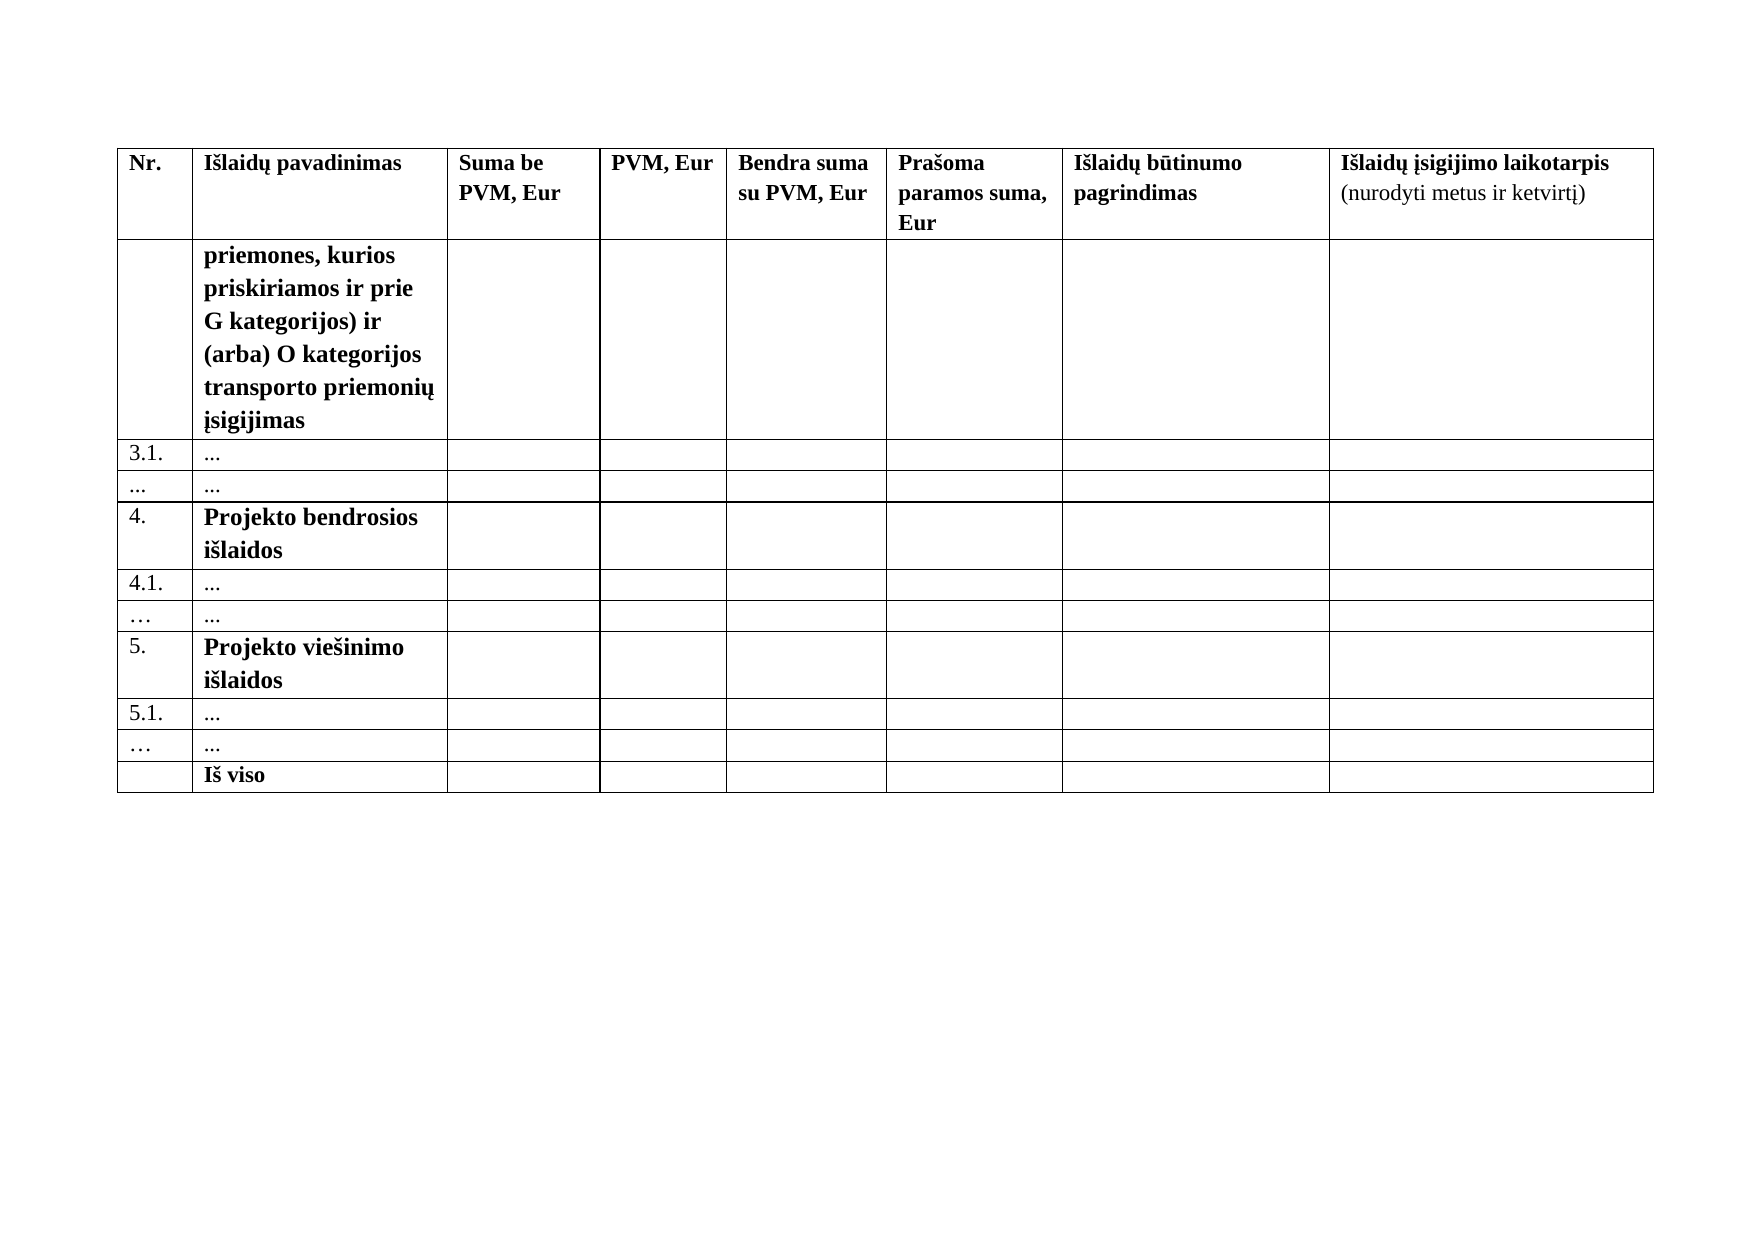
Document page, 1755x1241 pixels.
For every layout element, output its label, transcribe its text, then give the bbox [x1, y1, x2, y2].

table_cell Projekto bendrosios išlaidos [193, 503, 447, 568]
table_cell [727, 762, 886, 792]
table_cell [118, 240, 192, 438]
table_cell [601, 471, 726, 501]
table_cell [727, 632, 886, 698]
table_cell ... [193, 730, 447, 761]
table_cell [448, 570, 599, 600]
table_cell [887, 632, 1062, 698]
table_cell [601, 440, 726, 470]
table_cell ... [193, 699, 447, 729]
table_cell [1330, 503, 1653, 568]
table_cell [601, 503, 726, 568]
table_cell [887, 730, 1062, 761]
table_cell [887, 699, 1062, 729]
table_cell [448, 632, 599, 698]
table_cell [1063, 730, 1329, 761]
table_cell [727, 471, 886, 501]
table_cell priemones, kurios priskiriamos ir prie G kategorijos) ir (arba) O kategorijos transporto priemonių įsigijimas [193, 240, 447, 438]
table_cell [448, 240, 599, 438]
table_cell [1063, 240, 1329, 438]
table_cell ... [193, 471, 447, 501]
table_cell [887, 503, 1062, 568]
table_header Išlaidų pavadinimas [193, 149, 447, 239]
table_cell [887, 762, 1062, 792]
table_cell [1330, 730, 1653, 761]
table_cell [1063, 503, 1329, 568]
table_cell [887, 570, 1062, 600]
table_cell [1330, 240, 1653, 438]
table_header PVM, Eur [601, 149, 726, 239]
table_cell [601, 240, 726, 438]
table_cell [887, 601, 1062, 631]
table_cell [727, 570, 886, 600]
table_cell ... [193, 440, 447, 470]
table_cell [1063, 699, 1329, 729]
table_cell [1330, 632, 1653, 698]
table_cell [727, 240, 886, 438]
table_cell [118, 762, 192, 792]
table_cell 5. [118, 632, 192, 698]
table_cell [448, 762, 599, 792]
table_cell [601, 762, 726, 792]
table_cell [727, 601, 886, 631]
table_cell [727, 503, 886, 568]
table_cell [1330, 601, 1653, 631]
table_header Nr. [118, 149, 192, 239]
table_cell [1330, 570, 1653, 600]
table_cell ... [193, 601, 447, 631]
table_cell ... [118, 471, 192, 501]
table_cell [448, 601, 599, 631]
table_cell … [118, 601, 192, 631]
table_cell Projekto viešinimo išlaidos [193, 632, 447, 698]
table_cell [1063, 440, 1329, 470]
table_cell [1330, 699, 1653, 729]
table_header Suma be PVM, Eur [448, 149, 599, 239]
table_cell [1063, 471, 1329, 501]
table_header Išlaidų įsigijimo laikotarpis (nurodyti metus ir ketvirtį) [1330, 149, 1653, 239]
table_cell [1330, 440, 1653, 470]
table_cell ... [193, 570, 447, 600]
table_cell [448, 471, 599, 501]
table_header Prašoma paramos suma, Eur [887, 149, 1062, 239]
table_cell [887, 440, 1062, 470]
table_cell [1063, 632, 1329, 698]
table_cell [448, 699, 599, 729]
table_cell 3.1. [118, 440, 192, 470]
table_cell [601, 730, 726, 761]
table_cell [727, 699, 886, 729]
table_cell [1063, 762, 1329, 792]
table_cell [1330, 762, 1653, 792]
table_cell [448, 503, 599, 568]
table_cell [1330, 471, 1653, 501]
table_cell 4. [118, 503, 192, 568]
table_cell 4.1. [118, 570, 192, 600]
table_cell [887, 471, 1062, 501]
table_cell [601, 570, 726, 600]
table_cell [887, 240, 1062, 438]
table_cell [601, 601, 726, 631]
table_header Išlaidų būtinumo pagrindimas [1063, 149, 1329, 239]
table_cell Iš viso [193, 762, 447, 792]
table_cell [1063, 601, 1329, 631]
table_cell [1063, 570, 1329, 600]
table_cell 5.1. [118, 699, 192, 729]
table_cell [448, 440, 599, 470]
table_cell … [118, 730, 192, 761]
table_cell [727, 440, 886, 470]
table_cell [448, 730, 599, 761]
table_cell [601, 699, 726, 729]
table_cell [727, 730, 886, 761]
table_header Bendra suma su PVM, Eur [727, 149, 886, 239]
table_cell [601, 632, 726, 698]
